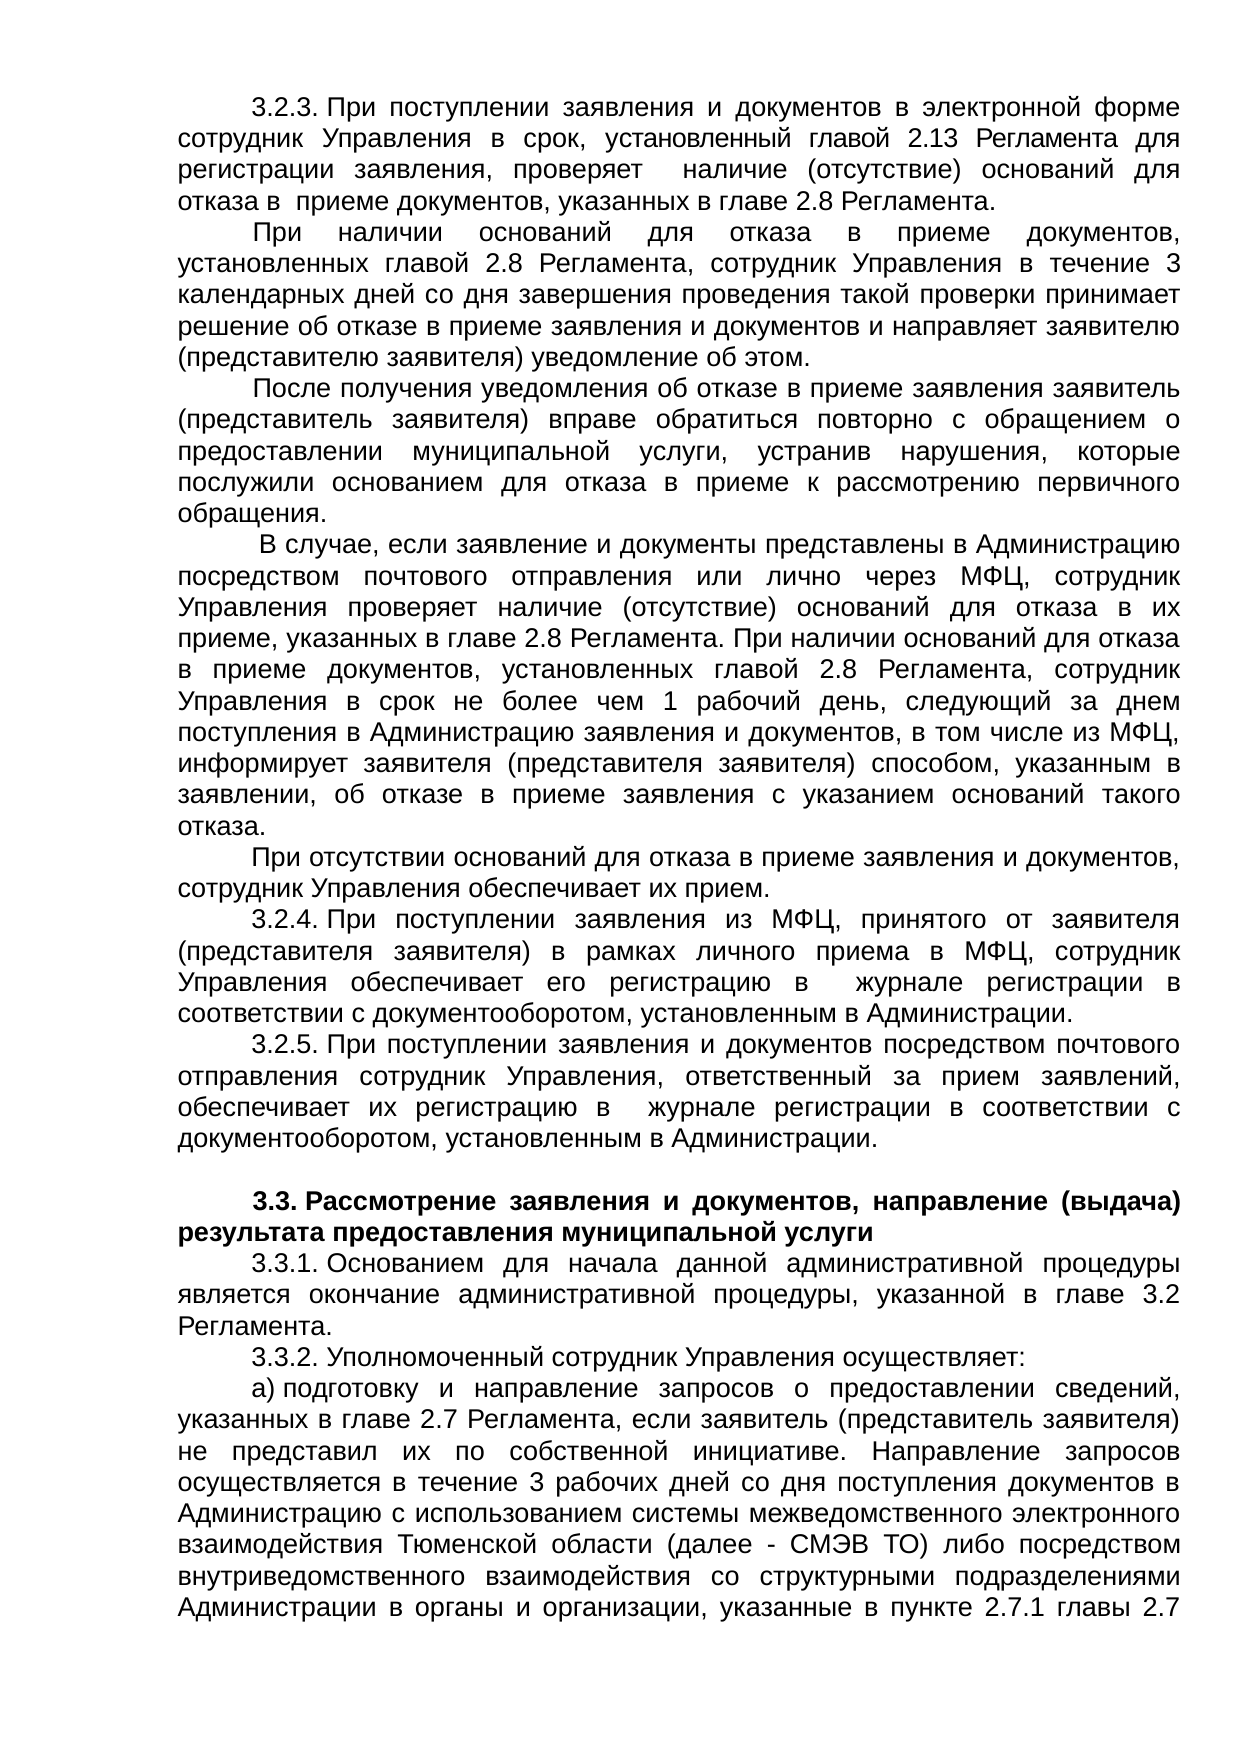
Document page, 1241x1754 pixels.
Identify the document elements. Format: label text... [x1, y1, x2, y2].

text 3.3.1. Основанием для начала данной административной процедуры является окончание административной процедуры, указанной в главе 3.2 Регламента. [177, 1247, 1181, 1341]
text 3.2.5. При поступлении заявления и документов посредством почтового отправления сотрудник Управления, ответственный за прием заявлений, обеспечивает их регистрацию в журнале регистрации в соответствии с документооборотом, установленным в Администрации. [177, 1028, 1181, 1153]
text а) подготовку и направление запросов о предоставлении сведений, указанных в главе 2.7 Регламента, если заявитель (представитель заявителя) не представил их по собственной инициативе. Направление запросов осуществляется в течение 3 рабочих дней со дня поступления документов в Администрацию с использованием системы межведомственного электронного взаимодействия Тюменской области (далее - СМЭВ ТО) либо посредством внутриведомственного взаимодействия со структурными подразделениями Администрации в органы и организации, указанные в пункте 2.7.1 главы 2.7 [177, 1372, 1181, 1622]
text В случае, если заявление и документы представлены в Администрацию посредством почтового отправления или лично через МФЦ, сотрудник Управления проверяет наличие (отсутствие) оснований для отказа в их приеме, указанных в главе 2.8 Регламента. При наличии оснований для отказа в приеме документов, установленных главой 2.8 Регламента, сотрудник Управления в срок не более чем 1 рабочий день, следующий за днем поступления в Администрацию заявления и документов, в том числе из МФЦ, информирует заявителя (представителя заявителя) способом, указанным в заявлении, об отказе в приеме заявления с указанием оснований такого отказа. [177, 528, 1181, 841]
text 3.2.3. При поступлении заявления и документов в электронной форме сотрудник Управления в срок, установленный главой 2.13 Регламента для регистрации заявления, проверяет наличие (отсутствие) оснований для отказа в приеме документов, указанных в главе 2.8 Регламента. [177, 91, 1181, 216]
text 3.2.4. При поступлении заявления из МФЦ, принятого от заявителя (представителя заявителя) в рамках личного приема в МФЦ, сотрудник Управления обеспечивает его регистрацию в журнале регистрации в соответствии с документооборотом, установленным в Администрации. [177, 903, 1181, 1028]
text При отсутствии оснований для отказа в приеме заявления и документов, сотрудник Управления обеспечивает их прием. [177, 841, 1181, 903]
text 3.3. Рассмотрение заявления и документов, направление (выдача) результата предоставления муниципальной услуги [177, 1184, 1181, 1247]
text При наличии оснований для отказа в приеме документов, установленных главой 2.8 Регламента, сотрудник Управления в течение 3 календарных дней со дня завершения проведения такой проверки принимает решение об отказе в приеме заявления и документов и направляет заявителю (представителю заявителя) уведомление об этом. [177, 216, 1181, 372]
text 3.3.2. Уполномоченный сотрудник Управления осуществляет: [177, 1341, 1181, 1372]
text После получения уведомления об отказе в приеме заявления заявитель (представитель заявителя) вправе обратиться повторно с обращением о предоставлении муниципальной услуги, устранив нарушения, которые послужили основанием для отказа в приеме к рассмотрению первичного обращения. [177, 372, 1181, 528]
